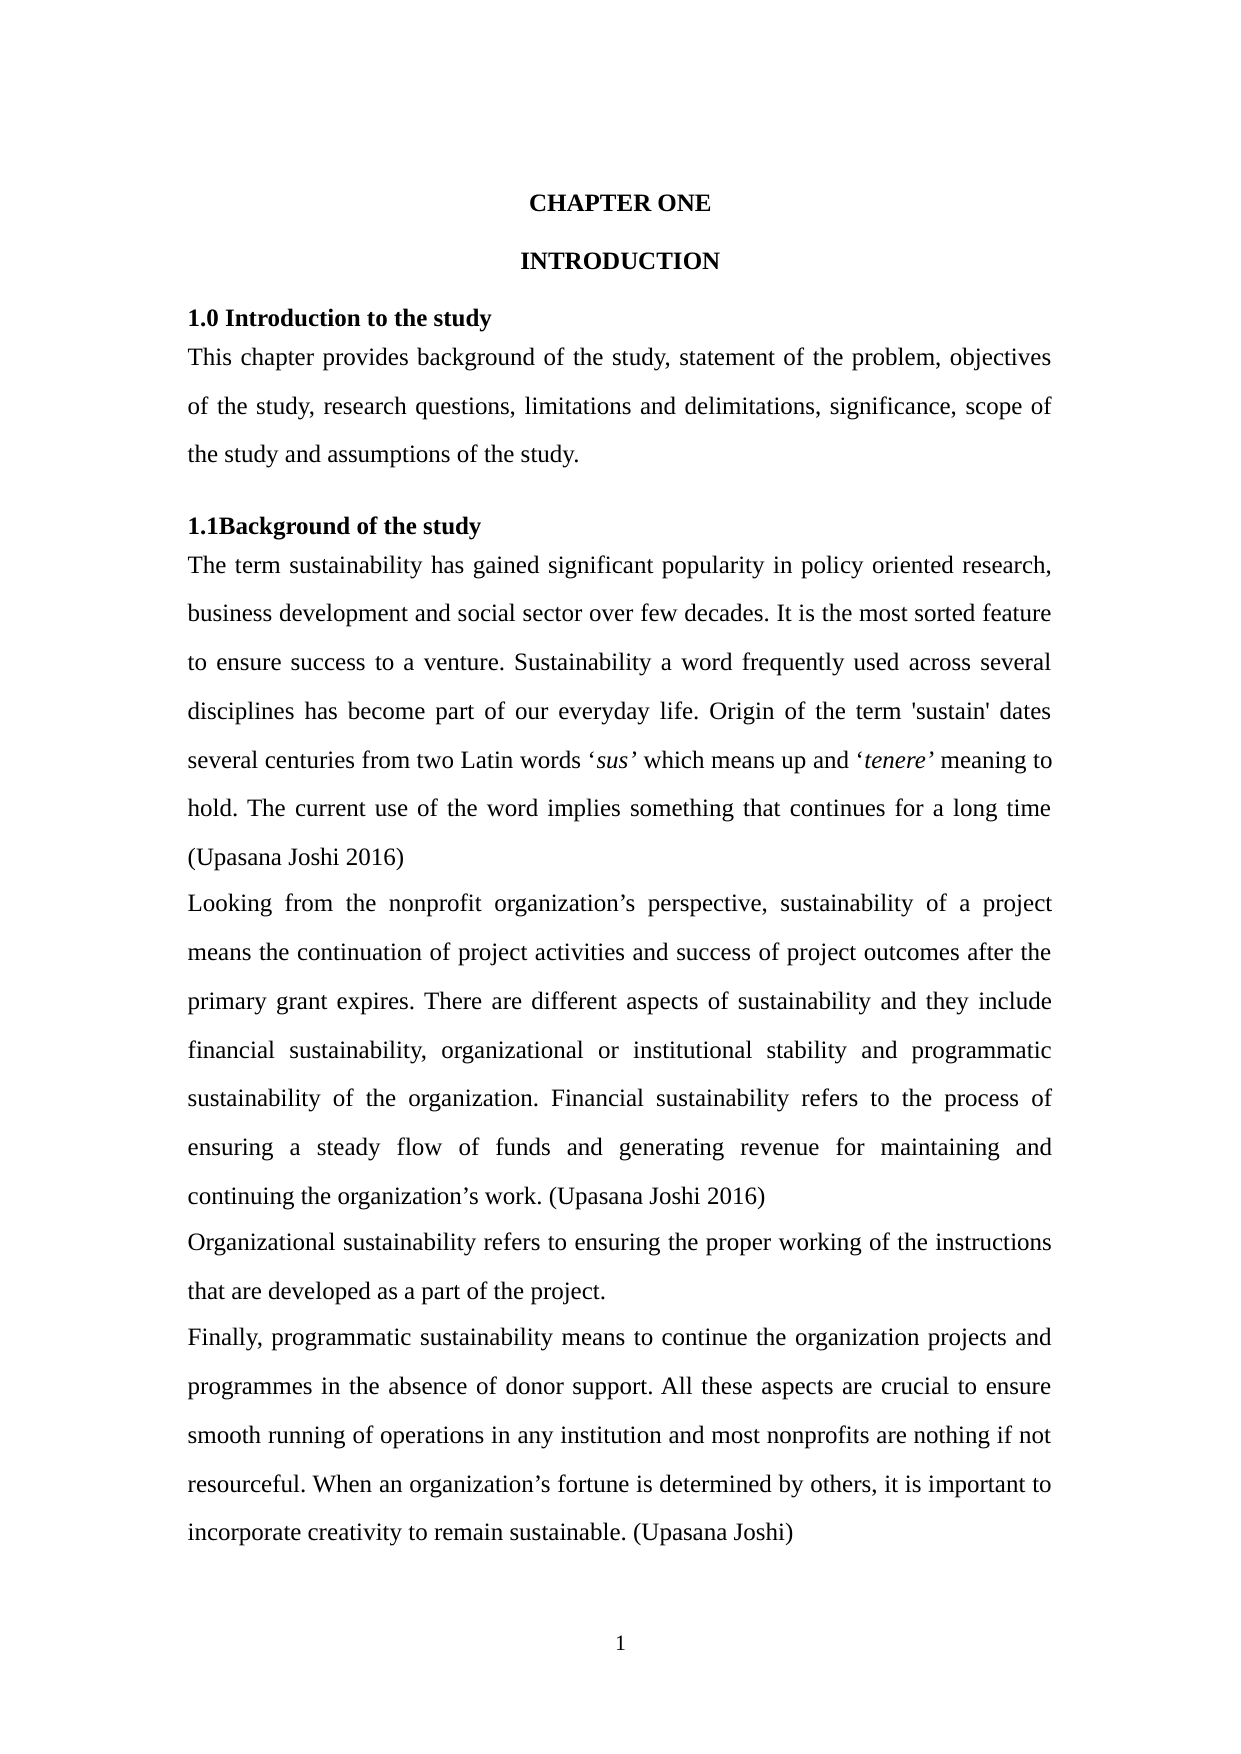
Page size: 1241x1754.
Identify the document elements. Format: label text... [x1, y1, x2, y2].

text The term sustainability has gained significant popularity in policy oriented research, business development and social sector over few decades. It is the most sorted feature to ensure success to a venture. Sustainability a word frequently used across several disciplines has become part of our everyday life. Origin of the term 'sustain' dates several centuries from two Latin words ‘sus’ which means up and ‘tenere’ meaning to hold. The current use of the word implies something that continues for a long time (Upasana Joshi 2016) [187, 548, 1053, 873]
subtitle INTRODUCTION [187, 244, 1053, 277]
text Finally, programmatic sustainability means to continue the organization projects and programmes in the absence of donor support. All these aspects are crucial to ensure smooth running of operations in any institution and most nonprofits are nothing if not resourceful. When an organization’s fortune is determined by others, it is important to incorporate creativity to remain sustainable. (Upasana Joshi) [187, 1321, 1053, 1549]
text Looking from the nonprofit organization’s perspective, sustainability of a project means the continuation of project activities and success of project outcomes after the primary grant expires. There are different aspects of sustainability and they include financial sustainability, organizational or institutional stability and programmatic sustainability of the organization. Financial sustainability refers to the process of ensuring a steady flow of funds and generating revenue for maintaining and continuing the organization’s work. (Upasana Joshi 2016) [187, 887, 1053, 1212]
subtitle 1.0 Introduction to the study [187, 302, 1053, 334]
subtitle 1.1Background of the study [187, 509, 1053, 542]
subtitle CHAPTER ONE [187, 187, 1053, 219]
text This chapter provides background of the study, statement of the problem, objectives of the study, research questions, limitations and delimitations, significance, scope of the study and assumptions of the study. [187, 341, 1053, 471]
text Organizational sustainability refers to ensuring the proper working of the instructions that are developed as a part of the project. [187, 1226, 1053, 1307]
